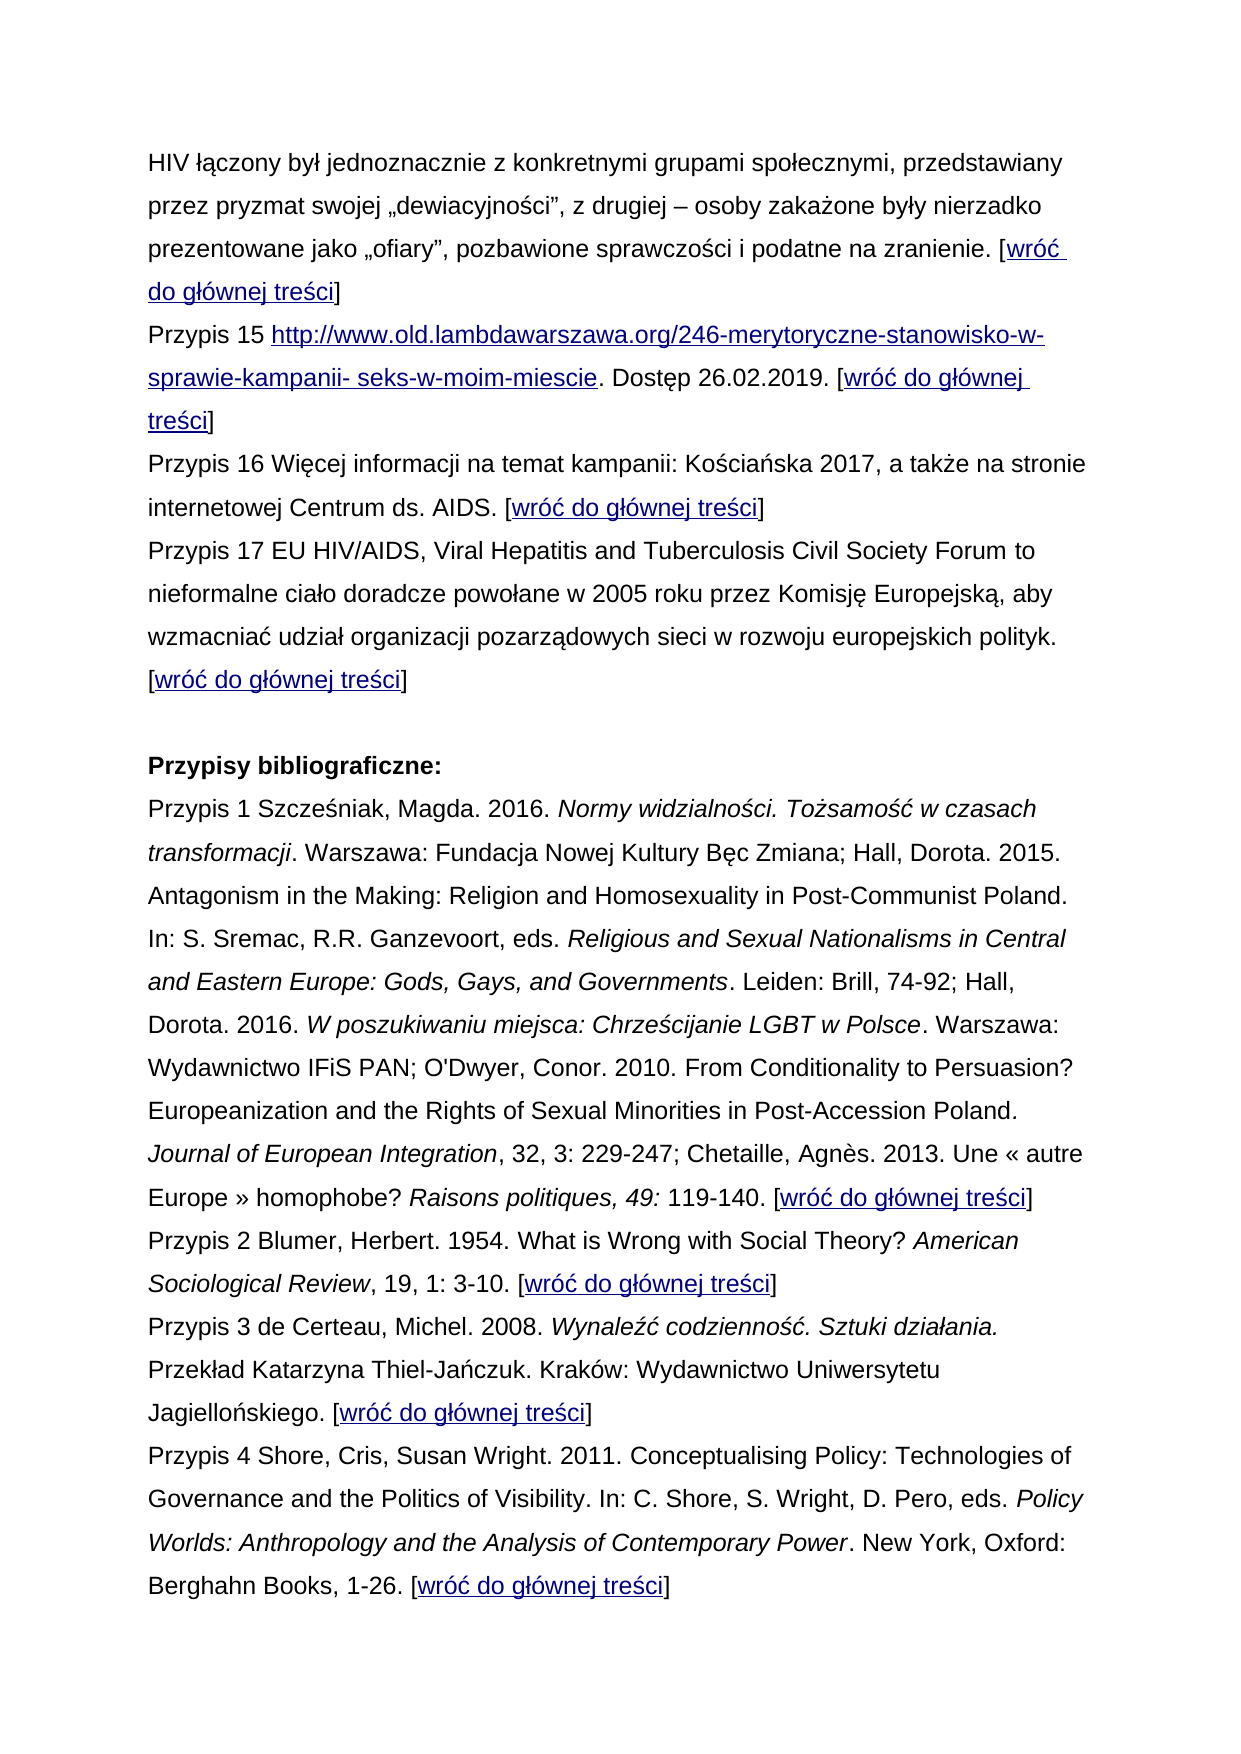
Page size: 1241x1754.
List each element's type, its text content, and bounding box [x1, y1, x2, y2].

text Przypis 16 Więcej informacji na temat kampanii: Kościańska 2017, a także na stronie internetowej Centrum ds. AIDS. [wróć do głównej treści] [148, 449, 1093, 521]
text Przypis 2 Blumer, Herbert. 1954. What is Wrong with Social Theory? American Sociological Review, 19, 1: 3-10. [wróć do głównej treści] [148, 1226, 1093, 1298]
subtitle Przypisy bibliograficzne: [148, 751, 1093, 780]
text Przypis 1 Szcześniak, Magda. 2016. Normy widzialności. Tożsamość w czasach transformacji. Warszawa: Fundacja Nowej Kultury Bęc Zmiana; Hall, Dorota. 2015. Antagonism in the Making: Religion and Homosexuality in Post-Communist Poland. In: S. Sremac, R.R. Ganzevoort, eds. Religious and Sexual Nationalisms in Central and Eastern Europe: Gods, Gays, and Governments. Leiden: Brill, 74-92; Hall, Dorota. 2016. W poszukiwaniu miejsca: Chrześcijanie LGBT w Polsce. Warszawa: Wydawnictwo IFiS PAN; O'Dwyer, Conor. 2010. From Conditionality to Persuasion? Europeanization and the Rights of Sexual Minorities in Post-Accession Poland. Journal of European Integration, 32, 3: 229-247; Chetaille, Agnès. 2013. Une « autre Europe » homophobe? Raisons politiques, 49: 119-140. [wróć do głównej treści] [148, 794, 1093, 1211]
text Przypis 3 de Certeau, Michel. 2008. Wynaleźć codzienność. Sztuki działania. Przekład Katarzyna Thiel-Jańczuk. Kraków: Wydawnictwo Uniwersytetu Jagiellońskiego. [wróć do głównej treści] [148, 1312, 1093, 1427]
text Przypis 4 Shore, Cris, Susan Wright. 2011. Conceptualising Policy: Technologies of Governance and the Politics of Visibility. In: C. Shore, S. Wright, D. Pero, eds. Policy Worlds: Anthropology and the Analysis of Contemporary Power. New York, Oxford: Berghahn Books, 1-26. [wróć do głównej treści] [148, 1441, 1093, 1599]
text Przypis 15 http://www.old.lambdawarszawa.org/246-merytoryczne-stanowisko-w-sprawie-kampanii- seks-w-moim-miescie. Dostęp 26.02.2019. [wróć do głównej treści] [148, 320, 1093, 435]
text HIV łączony był jednoznacznie z konkretnymi grupami społecznymi, przedstawiany przez pryzmat swojej „dewiacyjności”, z drugiej – osoby zakażone były nierzadko prezentowane jako „ofiary”, pozbawione sprawczości i podatne na zranienie. [wróć do głównej treści] [148, 148, 1093, 306]
text Przypis 17 EU HIV/AIDS, Viral Hepatitis and Tuberculosis Civil Society Forum to nieformalne ciało doradcze powołane w 2005 roku przez Komisję Europejską, aby wzmacniać udział organizacji pozarządowych sieci w rozwoju europejskich polityk. [wróć do głównej treści] [148, 536, 1093, 694]
